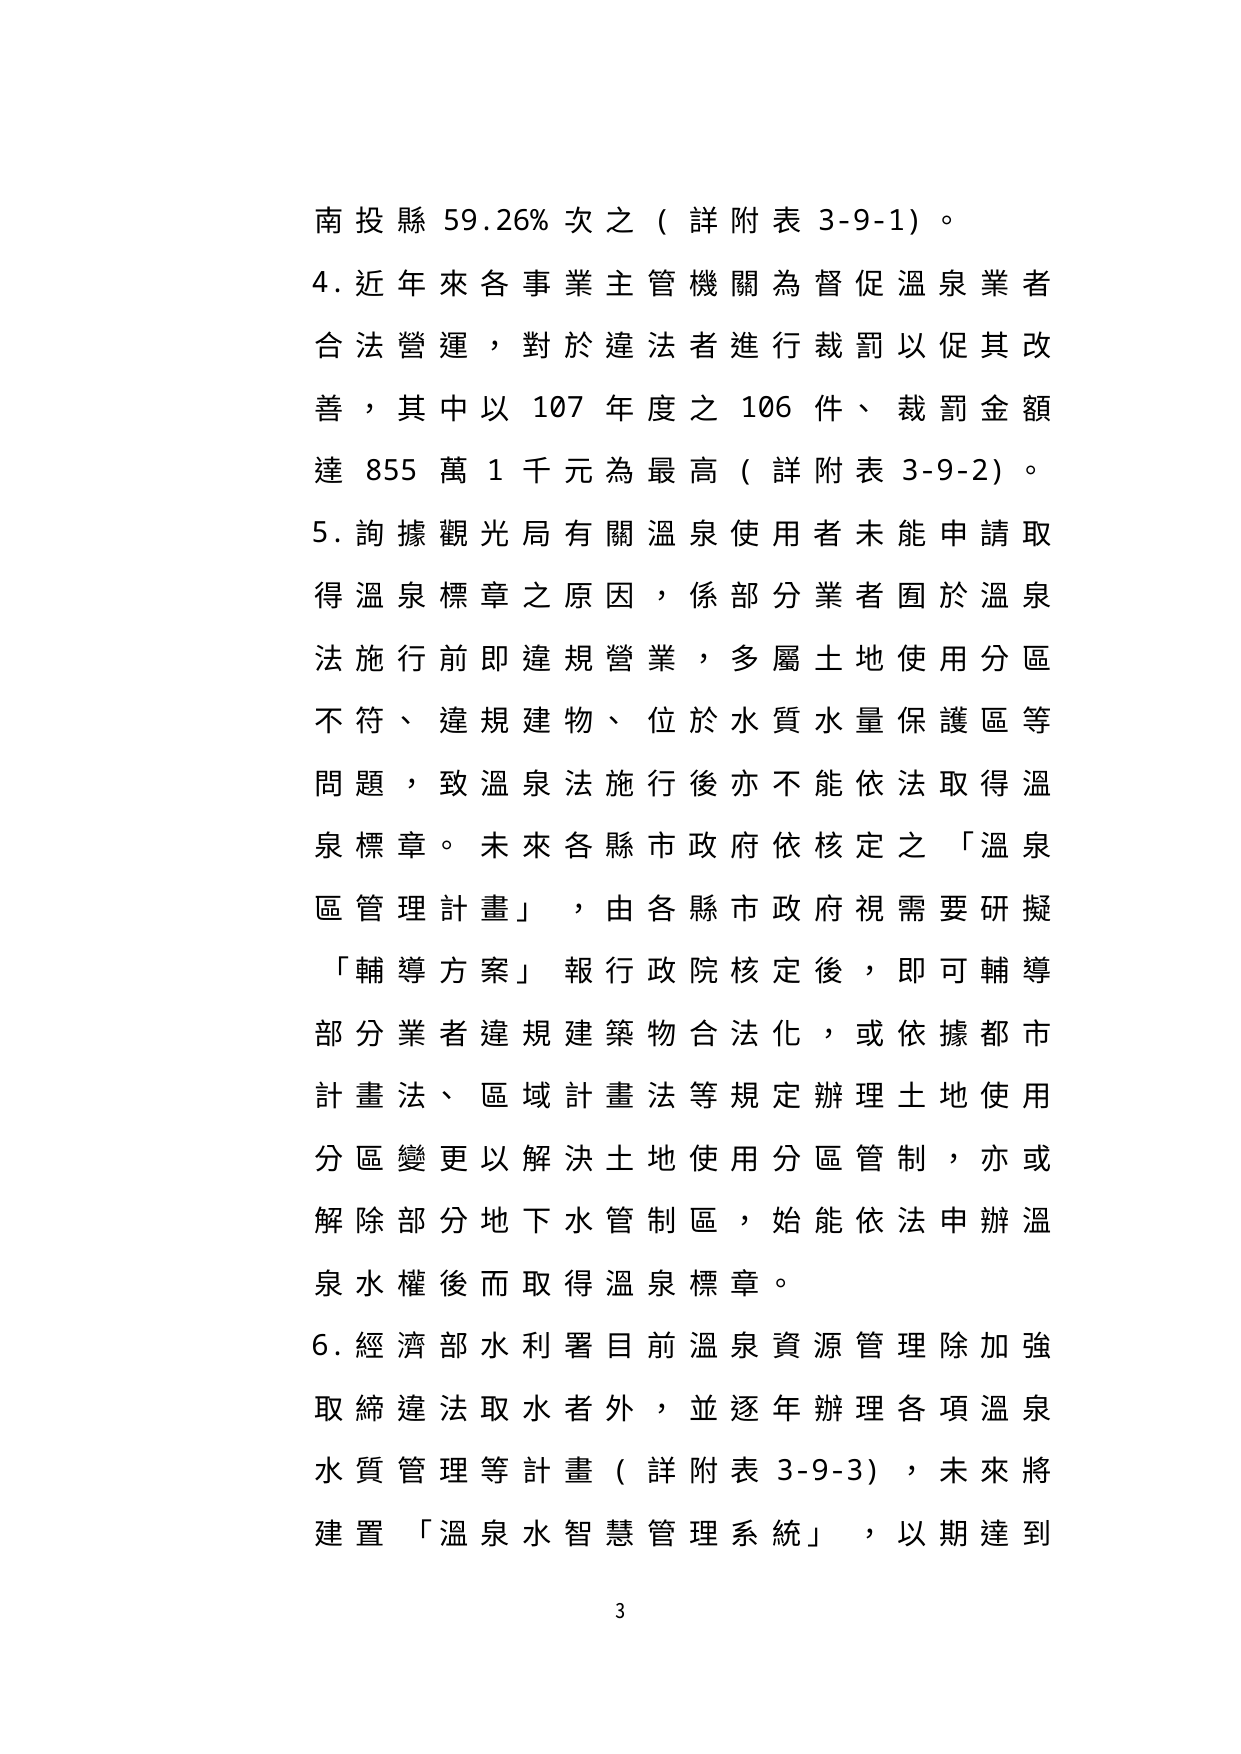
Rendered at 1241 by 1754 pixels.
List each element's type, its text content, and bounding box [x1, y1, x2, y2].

text 5.詢據觀光局有關溫泉使用者未能申請取得溫泉標章之原因，係部分業者囿於溫泉法施行前即違規營業，多屬土地使用分區不符、違規建物、位於水質水量保護區等問題，致溫泉法施行後亦不能依法取得溫泉標章。未來各縣市政府依核定之「溫泉區管理計畫」，由各縣市政府視需要研擬「輔導方案」報行政院核定後，即可輔導部分業者違規建築物合法化，或依據都市計畫法、區域計畫法等規定辦理土地使用分區變更以解決土地使用分區管制，亦或解除部分地下水管制區，始能依法申辦溫泉水權後而取得溫泉標章。 [271, 490, 1058, 1302]
text 3.依據觀光局統計，108年3月底溫泉業者取得溫泉標章者有405家，占整體家數83.51%，較102年度比率45%，已具成效。目前合法營業未取得溫泉標章者55家，非法營業及未取得溫泉標章者25家，以上未取得溫泉標章者共計80家，取得標章家數占全體業者家數比率以新竹縣(40%)最低，南投縣59.26%次之(詳附表3-9-1)。 [271, 177, 1058, 240]
text 6.經濟部水利署目前溫泉資源管理除加強取締違法取水者外，並逐年辦理各項溫泉水質管理等計畫(詳附表3-9-3)，未來將建置「溫泉水智慧管理系統」，以期達到 [271, 1302, 1058, 1552]
text 4.近年來各事業主管機關為督促溫泉業者合法營運，對於違法者進行裁罰以促其改善，其中以107年度之106件、裁罰金額達855萬1千元為最高(詳附表3-9-2)。 [271, 240, 1058, 490]
